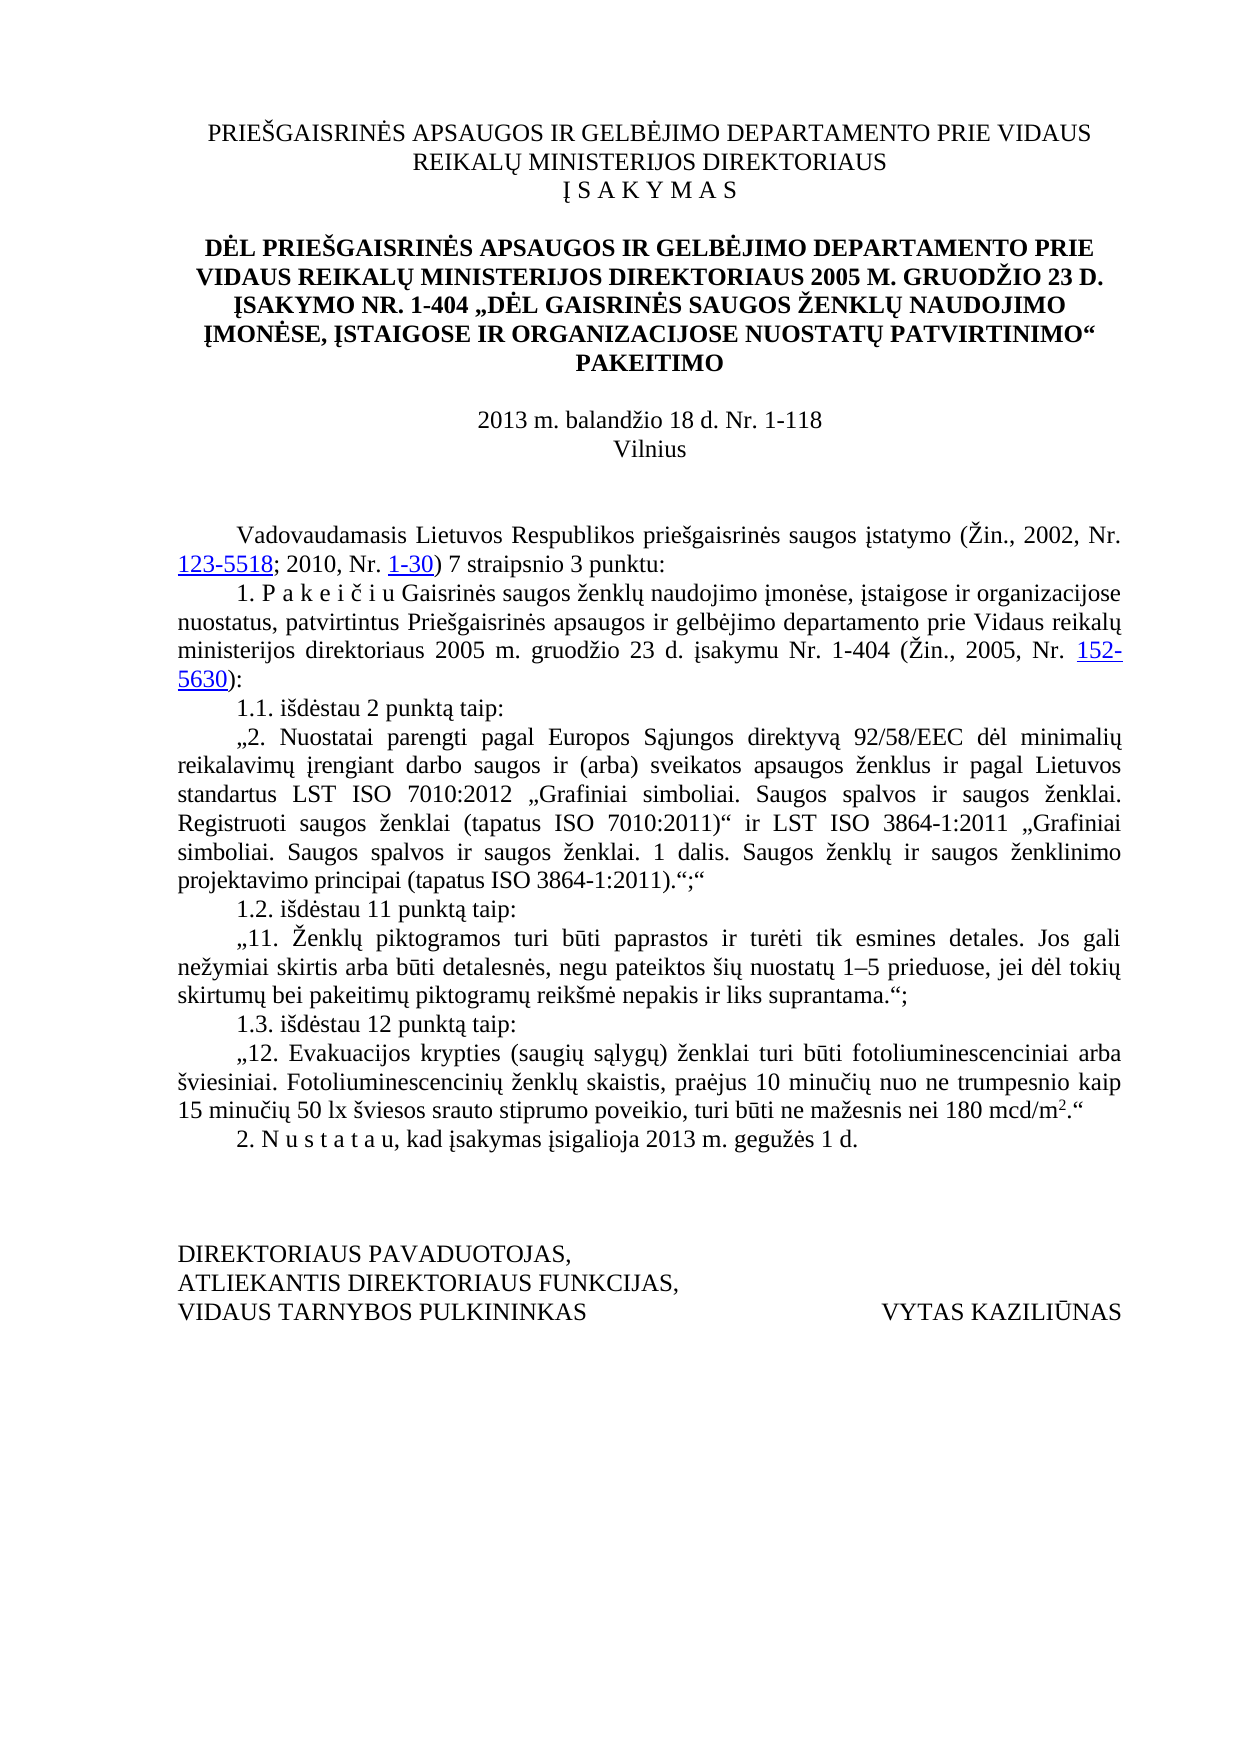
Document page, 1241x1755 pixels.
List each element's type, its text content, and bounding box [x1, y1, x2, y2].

text 2. N u s t a t a u, kad įsakymas įsigalioja 2013 m. gegužės 1 d. [177, 1124, 1122, 1153]
text 1. P a k e i č i u Gaisrinės saugos ženklų naudojimo įmonėse, įstaigose ir organizacijose nuostatus, patvirtintus Priešgaisrinės apsaugos ir gelbėjimo departamento prie Vidaus reikalų ministerijos direktoriaus 2005 m. gruodžio 23 d. įsakymu Nr. 1-404 (Žin., 2005, Nr. 152-5630): [177, 578, 1122, 693]
text 1.3. išdėstau 12 punktą taip: [177, 1009, 1122, 1038]
text Vilnius [177, 434, 1122, 463]
text Vadovaudamasis Lietuvos Respublikos priešgaisrinės saugos įstatymo (Žin., 2002, Nr. 123-5518; 2010, Nr. 1-30) 7 straipsnio 3 punktu: [177, 521, 1122, 578]
text 1.2. išdėstau 11 punktą taip: [177, 894, 1122, 923]
text „2. Nuostatai parengti pagal Europos Sąjungos direktyvą 92/58/EEC dėl minimalių reikalavimų įrengiant darbo saugos ir (arba) sveikatos apsaugos ženklus ir pagal Lietuvos standartus LST ISO 7010:2012 „Grafiniai simboliai. Saugos spalvos ir saugos ženklai. Registruoti saugos ženklai (tapatus ISO 7010:2011)“ ir LST ISO 3864-1:2011 „Grafiniai simboliai. Saugos spalvos ir saugos ženklai. 1 dalis. Saugos ženklų ir saugos ženklinimo projektavimo principai (tapatus ISO 3864-1:2011).“;“ [177, 722, 1122, 894]
text DĖL PRIEŠGAISRINĖS APSAUGOS IR GELBĖJIMO DEPARTAMENTO PRIE VIDAUS REIKALŲ MINISTERIJOS DIREKTORIAUS 2005 m. GRUODŽIO 23 d. ĮSAKYMO Nr. 1-404 „DĖL GAISRINĖS SAUGOS ŽENKLŲ NAUDOJIMO ĮMONĖSE, ĮSTAIGOSE IR ORGANIZACIJOSE NUOSTATŲ PATVIRTINIMO“ PAKEITIMO [177, 233, 1122, 377]
text „12. Evakuacijos krypties (saugių sąlygų) ženklai turi būti fotoliuminescenciniai arba šviesiniai. Fotoliuminescencinių ženklų skaistis, praėjus 10 minučių nuo ne trumpesnio kaip 15 minučių 50 lx šviesos srauto stiprumo poveikio, turi būti ne mažesnis nei 180 mcd/m2.“ [177, 1038, 1122, 1124]
text atliekantis direktoriaus funkcijas, [177, 1268, 1122, 1297]
text PRIEŠGAISRINĖS APSAUGOS IR GELBĖJIMO DEPARTAMENTO PRIE VIDAUS REIKALŲ MINISTERIJOS DIREKTORIAUS [177, 118, 1122, 176]
text „11. Ženklų piktogramos turi būti paprastos ir turėti tik esmines detales. Jos gali nežymiai skirtis arba būti detalesnės, negu pateiktos šių nuostatų 1–5 prieduose, jei dėl tokių skirtumų bei pakeitimų piktogramų reikšmė nepakis ir liks suprantama.“; [177, 923, 1122, 1009]
text vidaus tarnybos pulkininkas Vytas Kaziliūnas [177, 1297, 1122, 1326]
text Į S A K Y M A S [177, 176, 1122, 204]
text 2013 m. balandžio 18 d. Nr. 1-118 [177, 406, 1122, 434]
text Direktoriaus pavaduotojas, [177, 1239, 1122, 1268]
text 1.1. išdėstau 2 punktą taip: [177, 693, 1122, 722]
